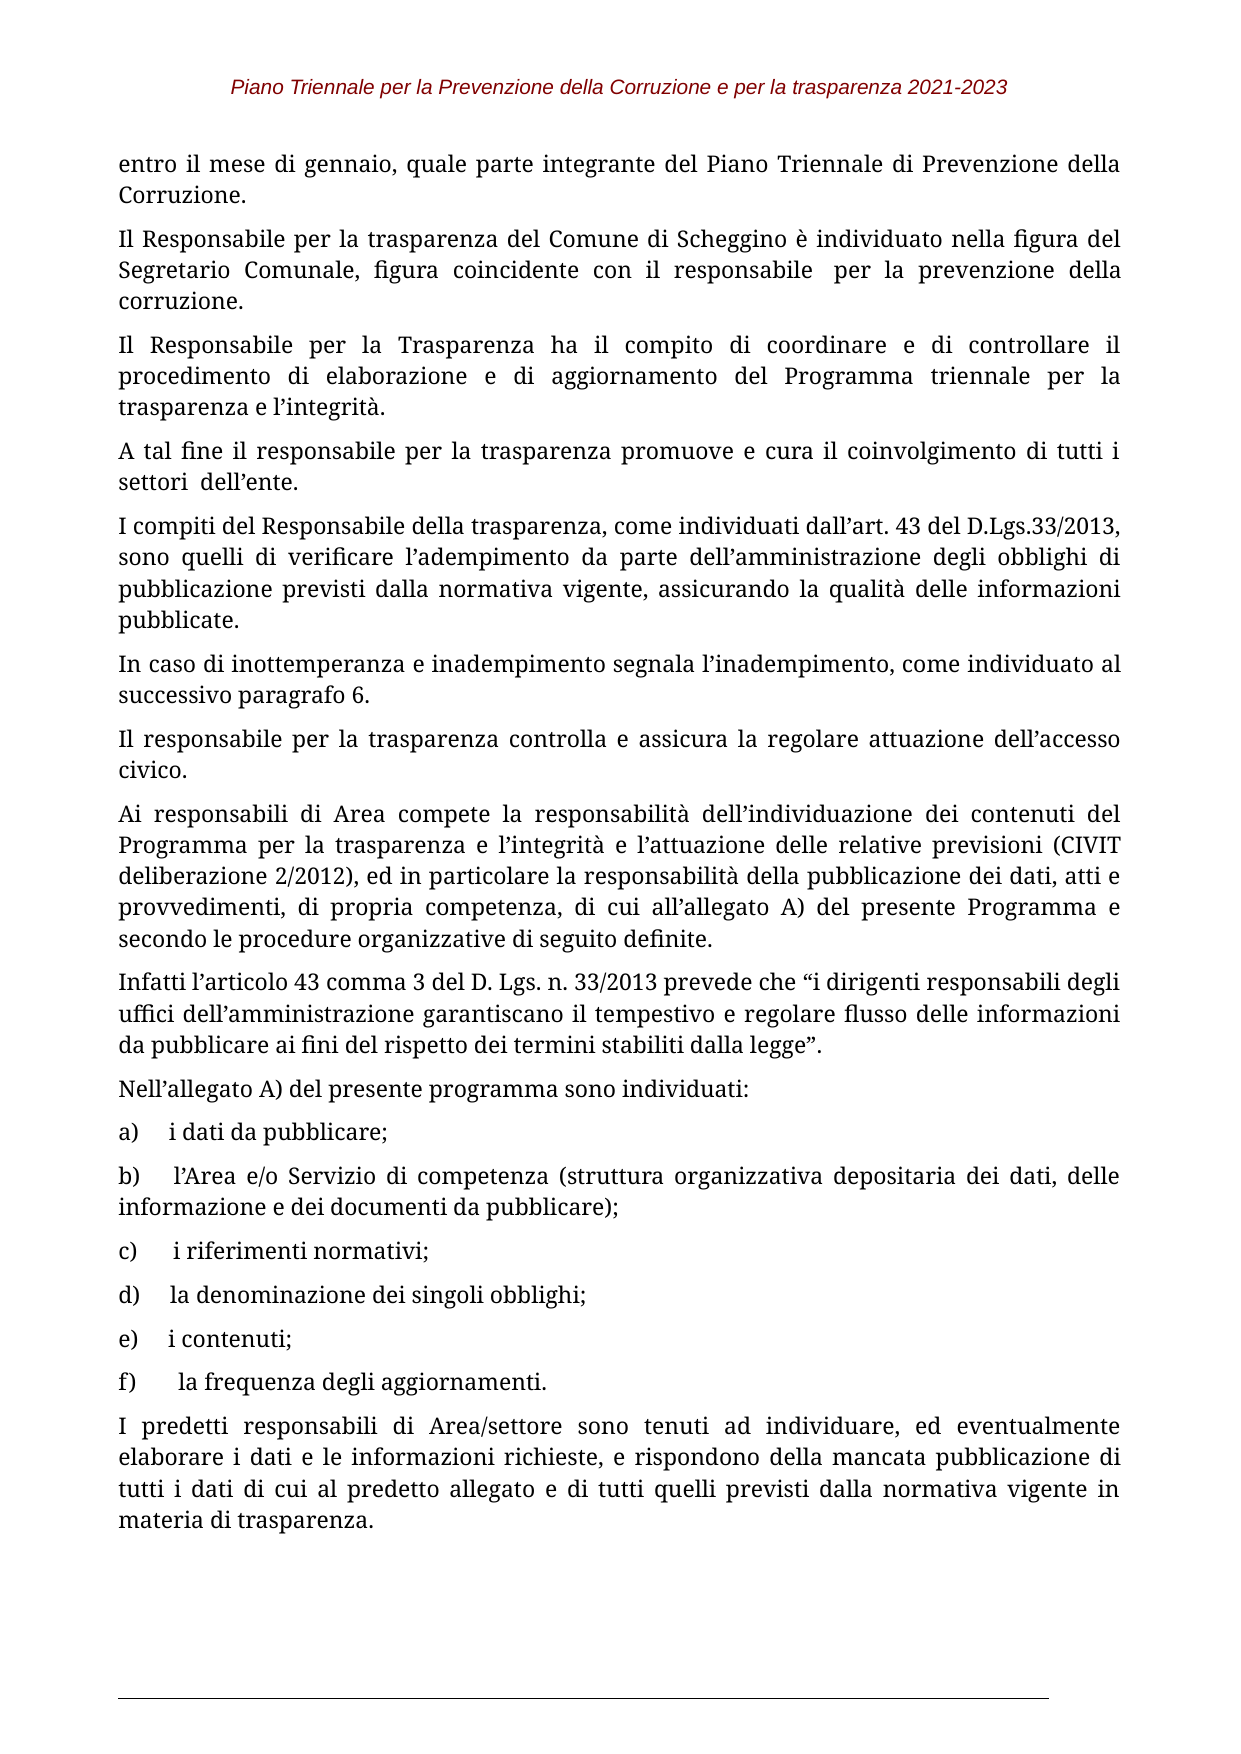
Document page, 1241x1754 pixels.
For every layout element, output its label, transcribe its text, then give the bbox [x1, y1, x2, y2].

text Infatti l’articolo 43 comma 3 del D. Lgs. n. 33/2013 prevede che “i dirigenti responsabili degli uffici dell’amministrazione garantiscano il tempestivo e regolare flusso delle informazioni da pubblicare ai fini del rispetto dei termini stabiliti dalla legge”. [118, 966, 1122, 1060]
text Ai responsabili di Area compete la responsabilità dell’individuazione dei contenuti del Programma per la trasparenza e l’integrità e l’attuazione delle relative previsioni (CIVIT deliberazione 2/2012), ed in particolare la responsabilità della pubblicazione dei dati, atti e provvedimenti, di propria competenza, di cui all’allegato A) del presente Programma e secondo le procedure organizzative di seguito definite. [118, 798, 1122, 954]
text b) l’Area e/o Servizio di competenza (struttura organizzativa depositaria dei dati, delle informazione e dei documenti da pubblicare); [118, 1160, 1122, 1223]
text f) la frequenza degli aggiornamenti. [118, 1366, 1122, 1398]
text entro il mese di gennaio, quale parte integrante del Piano Triennale di Prevenzione della Corruzione. [118, 148, 1122, 210]
text Nell’allegato A) del presente programma sono individuati: [118, 1073, 1122, 1104]
text I predetti responsabili di Area/settore sono tenuti ad individuare, ed eventualmente elaborare i dati e le informazioni richieste, e rispondono della mancata pubblicazione di tutti i dati di cui al predetto allegato e di tutti quelli previsti dalla normativa vigente in materia di trasparenza. [118, 1410, 1122, 1535]
text Il Responsabile per la trasparenza del Comune di Scheggino è individuato nella figura del Segretario Comunale, figura coincidente con il responsabile per la prevenzione della corruzione. [118, 223, 1122, 316]
text A tal fine il responsabile per la trasparenza promuove e cura il coinvolgimento di tutti i settori dell’ente. [118, 435, 1122, 498]
text In caso di inottemperanza e inadempimento segnala l’inadempimento, come individuato al successivo paragrafo 6. [118, 648, 1122, 710]
text Il Responsabile per la Trasparenza ha il compito di coordinare e di controllare il procedimento di elaborazione e di aggiornamento del Programma triennale per la trasparenza e l’integrità. [118, 329, 1122, 423]
text c) i riferimenti normativi; [118, 1235, 1122, 1266]
text d) la denominazione dei singoli obblighi; [118, 1279, 1122, 1310]
text a) i dati da pubblicare; [118, 1116, 1122, 1148]
text Il responsabile per la trasparenza controlla e assicura la regolare attuazione dell’accesso civico. [118, 723, 1122, 785]
text e) i contenuti; [118, 1323, 1122, 1354]
text I compiti del Responsabile della trasparenza, come individuati dall’art. 43 del D.Lgs.33/2013, sono quelli di verificare l’adempimento da parte dell’amministrazione degli obblighi di pubblicazione previsti dalla normativa vigente, assicurando la qualità delle informazioni pubblicate. [118, 510, 1122, 635]
